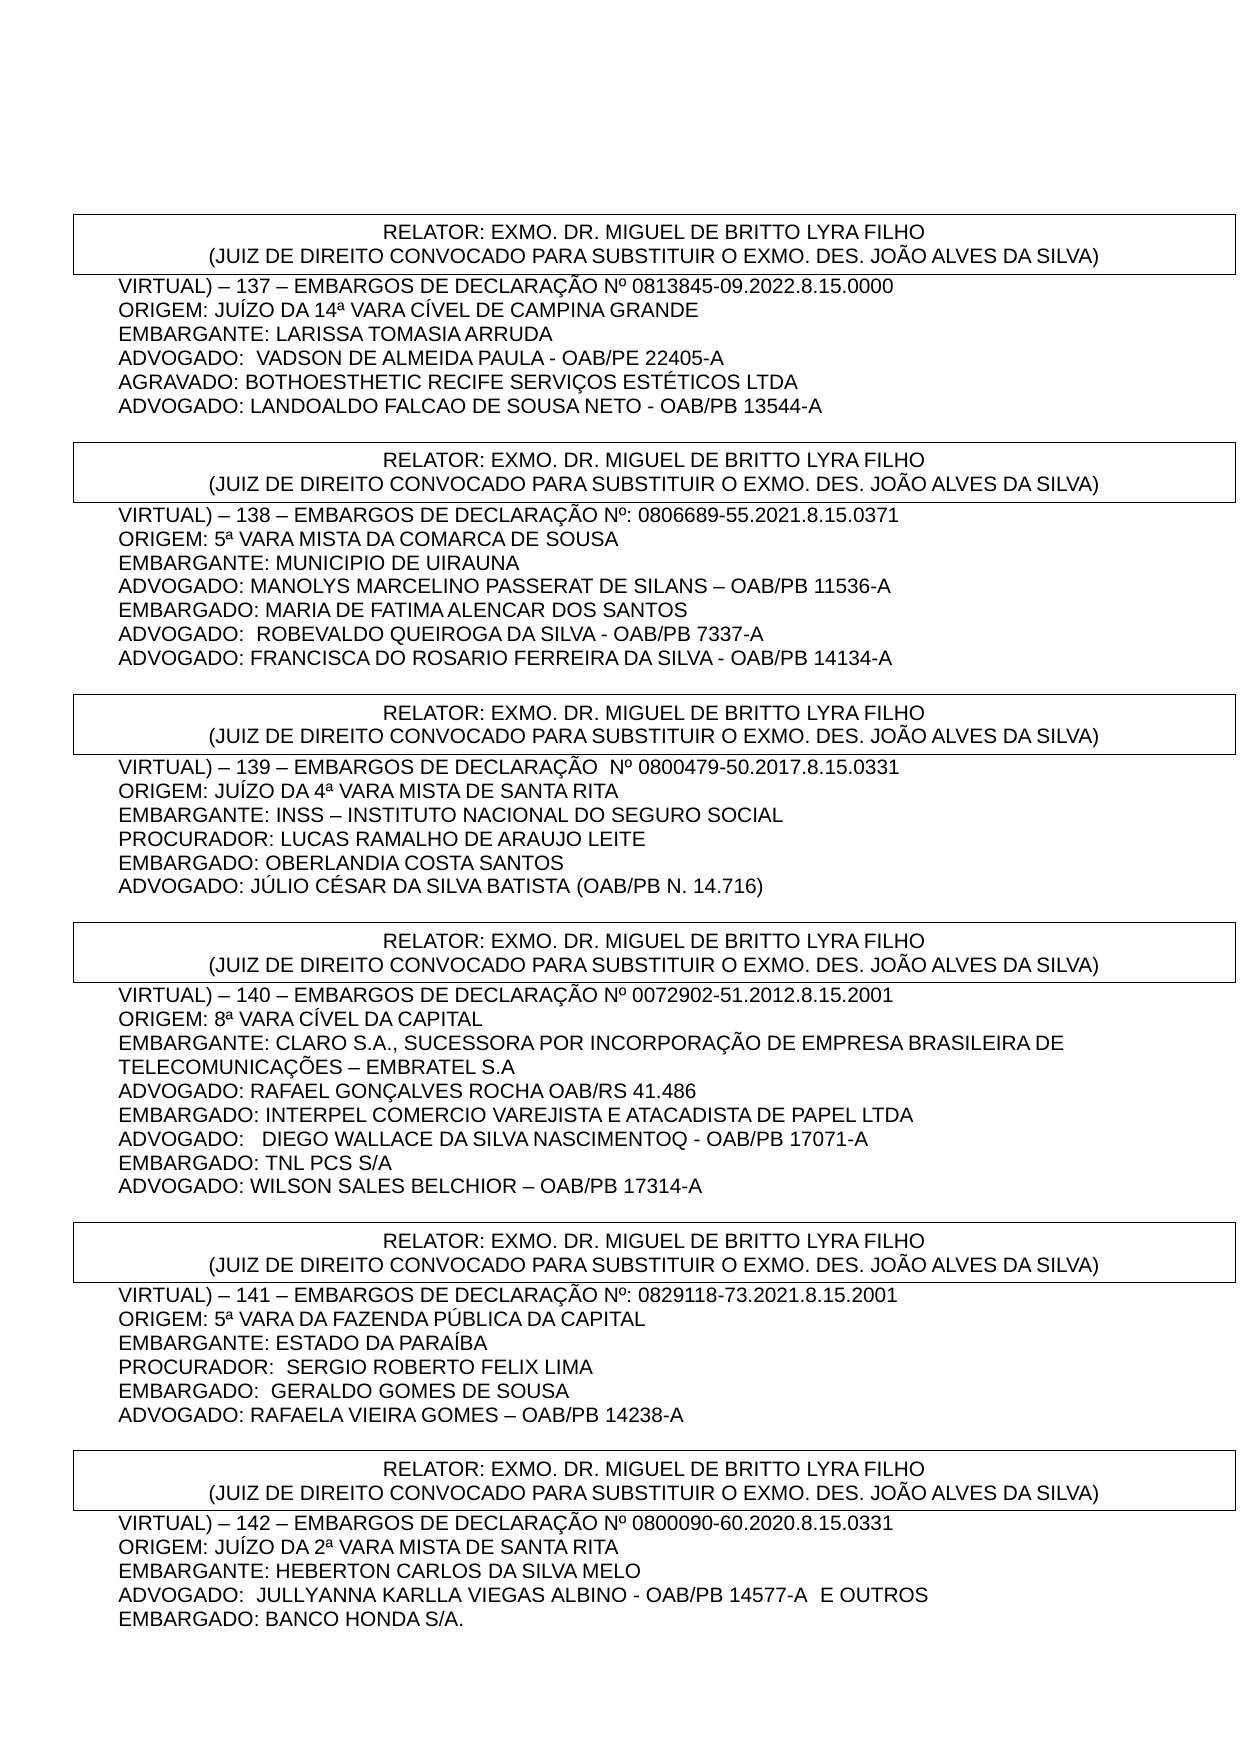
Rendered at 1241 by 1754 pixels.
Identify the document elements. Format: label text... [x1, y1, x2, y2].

text ADVOGADO: DIEGO WALLACE DA SILVA NASCIMENTOQ - OAB/PB 17071-A [118, 1126, 1122, 1150]
text ADVOGADO: ROBEVALDO QUEIROGA DA SILVA - OAB/PB 7337-A [118, 622, 1122, 646]
text ADVOGADO: JULLYANNA KARLLA VIEGAS ALBINO - OAB/PB 14577-A E OUTROS [118, 1583, 1122, 1607]
text EMBARGANTE: CLARO S.A., SUCESSORA POR INCORPORAÇÃO DE EMPRESA BRASILEIRA DE TELECOMUNICAÇÕES – EMBRATEL S.A [118, 1031, 1122, 1078]
text VIRTUAL) – 140 – EMBARGOS DE DECLARAÇÃO Nº 0072902-51.2012.8.15.2001 [118, 983, 1122, 1007]
text ORIGEM: 5ª VARA MISTA DA COMARCA DE SOUSA [118, 526, 1122, 550]
text ADVOGADO: LANDOALDO FALCAO DE SOUSA NETO - OAB/PB 13544-A [118, 394, 1122, 418]
text VIRTUAL) – 141 – EMBARGOS DE DECLARAÇÃO Nº: 0829118-73.2021.8.15.2001 ORIGEM: 5ª VARA DA FAZENDA PÚBLICA DA CAPITAL [118, 1283, 1122, 1331]
text PROCURADOR: LUCAS RAMALHO DE ARAUJO LEITE [118, 826, 1122, 850]
text ADVOGADO: VADSON DE ALMEIDA PAULA - OAB/PE 22405-A [118, 346, 1122, 370]
text PROCURADOR: SERGIO ROBERTO FELIX LIMA EMBARGADO: GERALDO GOMES DE SOUSA [118, 1354, 1122, 1402]
text ADVOGADO: MANOLYS MARCELINO PASSERAT DE SILANS – OAB/PB 11536-A [118, 574, 1122, 598]
text ADVOGADO: RAFAEL GONÇALVES ROCHA OAB/RS 41.486 [118, 1078, 1122, 1102]
text ADVOGADO: FRANCISCA DO ROSARIO FERREIRA DA SILVA - OAB/PB 14134-A [118, 646, 1122, 670]
table_header RELATOR: EXMO. DR. MIGUEL DE BRITTO LYRA FILHO (JUIZ DE DIREITO CONVOCADO PARA SUBSTITUIR O EXMO. DES. JOÃO ALVES DA SILVA) [74, 1223, 1235, 1282]
text ORIGEM: JUÍZO DA 14ª VARA CÍVEL DE CAMPINA GRANDE [118, 298, 1122, 322]
text ORIGEM: 8ª VARA CÍVEL DA CAPITAL [118, 1007, 1122, 1031]
text AGRAVADO: BOTHOESTHETIC RECIFE SERVIÇOS ESTÉTICOS LTDA [118, 370, 1122, 394]
text ADVOGADO: RAFAELA VIEIRA GOMES – OAB/PB 14238-A [118, 1402, 1122, 1426]
text EMBARGADO: INTERPEL COMERCIO VAREJISTA E ATACADISTA DE PAPEL LTDA [118, 1102, 1122, 1126]
text ORIGEM: JUÍZO DA 2ª VARA MISTA DE SANTA RITA [118, 1535, 1122, 1559]
text EMBARGANTE: ESTADO DA PARAÍBA [118, 1331, 1122, 1354]
text EMBARGADO: BANCO HONDA S/A. [118, 1607, 1122, 1631]
table_header RELATOR: EXMO. DR. MIGUEL DE BRITTO LYRA FILHO (JUIZ DE DIREITO CONVOCADO PARA SUBSTITUIR O EXMO. DES. JOÃO ALVES DA SILVA) [74, 923, 1235, 982]
table_header RELATOR: EXMO. DR. MIGUEL DE BRITTO LYRA FILHO (JUIZ DE DIREITO CONVOCADO PARA SUBSTITUIR O EXMO. DES. JOÃO ALVES DA SILVA) [74, 1451, 1235, 1510]
text VIRTUAL) – 139 – EMBARGOS DE DECLARAÇÃO Nº 0800479-50.2017.8.15.0331 [118, 755, 1122, 778]
table_header RELATOR: EXMO. DR. MIGUEL DE BRITTO LYRA FILHO (JUIZ DE DIREITO CONVOCADO PARA SUBSTITUIR O EXMO. DES. JOÃO ALVES DA SILVA) [74, 695, 1235, 754]
table_header RELATOR: EXMO. DR. MIGUEL DE BRITTO LYRA FILHO (JUIZ DE DIREITO CONVOCADO PARA SUBSTITUIR O EXMO. DES. JOÃO ALVES DA SILVA) [74, 443, 1235, 502]
text VIRTUAL) – 138 – EMBARGOS DE DECLARAÇÃO Nº: 0806689-55.2021.8.15.0371 [118, 503, 1122, 526]
text EMBARGADO: OBERLANDIA COSTA SANTOS [118, 850, 1122, 874]
text VIRTUAL) – 137 – EMBARGOS DE DECLARAÇÃO Nº 0813845-09.2022.8.15.0000 [118, 275, 1122, 298]
text EMBARGADO: MARIA DE FATIMA ALENCAR DOS SANTOS [118, 598, 1122, 622]
text EMBARGANTE: HEBERTON CARLOS DA SILVA MELO [118, 1559, 1122, 1583]
text VIRTUAL) – 142 – EMBARGOS DE DECLARAÇÃO Nº 0800090-60.2020.8.15.0331 [118, 1511, 1122, 1535]
text EMBARGANTE: MUNICIPIO DE UIRAUNA [118, 550, 1122, 574]
text ADVOGADO: JÚLIO CÉSAR DA SILVA BATISTA (OAB/PB N. 14.716) [118, 874, 1122, 898]
text EMBARGANTE: LARISSA TOMASIA ARRUDA [118, 322, 1122, 346]
text EMBARGADO: TNL PCS S/A [118, 1150, 1122, 1174]
text ADVOGADO: WILSON SALES BELCHIOR – OAB/PB 17314-A [118, 1174, 1122, 1198]
table_header RELATOR: EXMO. DR. MIGUEL DE BRITTO LYRA FILHO (JUIZ DE DIREITO CONVOCADO PARA SUBSTITUIR O EXMO. DES. JOÃO ALVES DA SILVA) [74, 215, 1235, 274]
text EMBARGANTE: INSS – INSTITUTO NACIONAL DO SEGURO SOCIAL [118, 802, 1122, 826]
text ORIGEM: JUÍZO DA 4ª VARA MISTA DE SANTA RITA [118, 778, 1122, 802]
